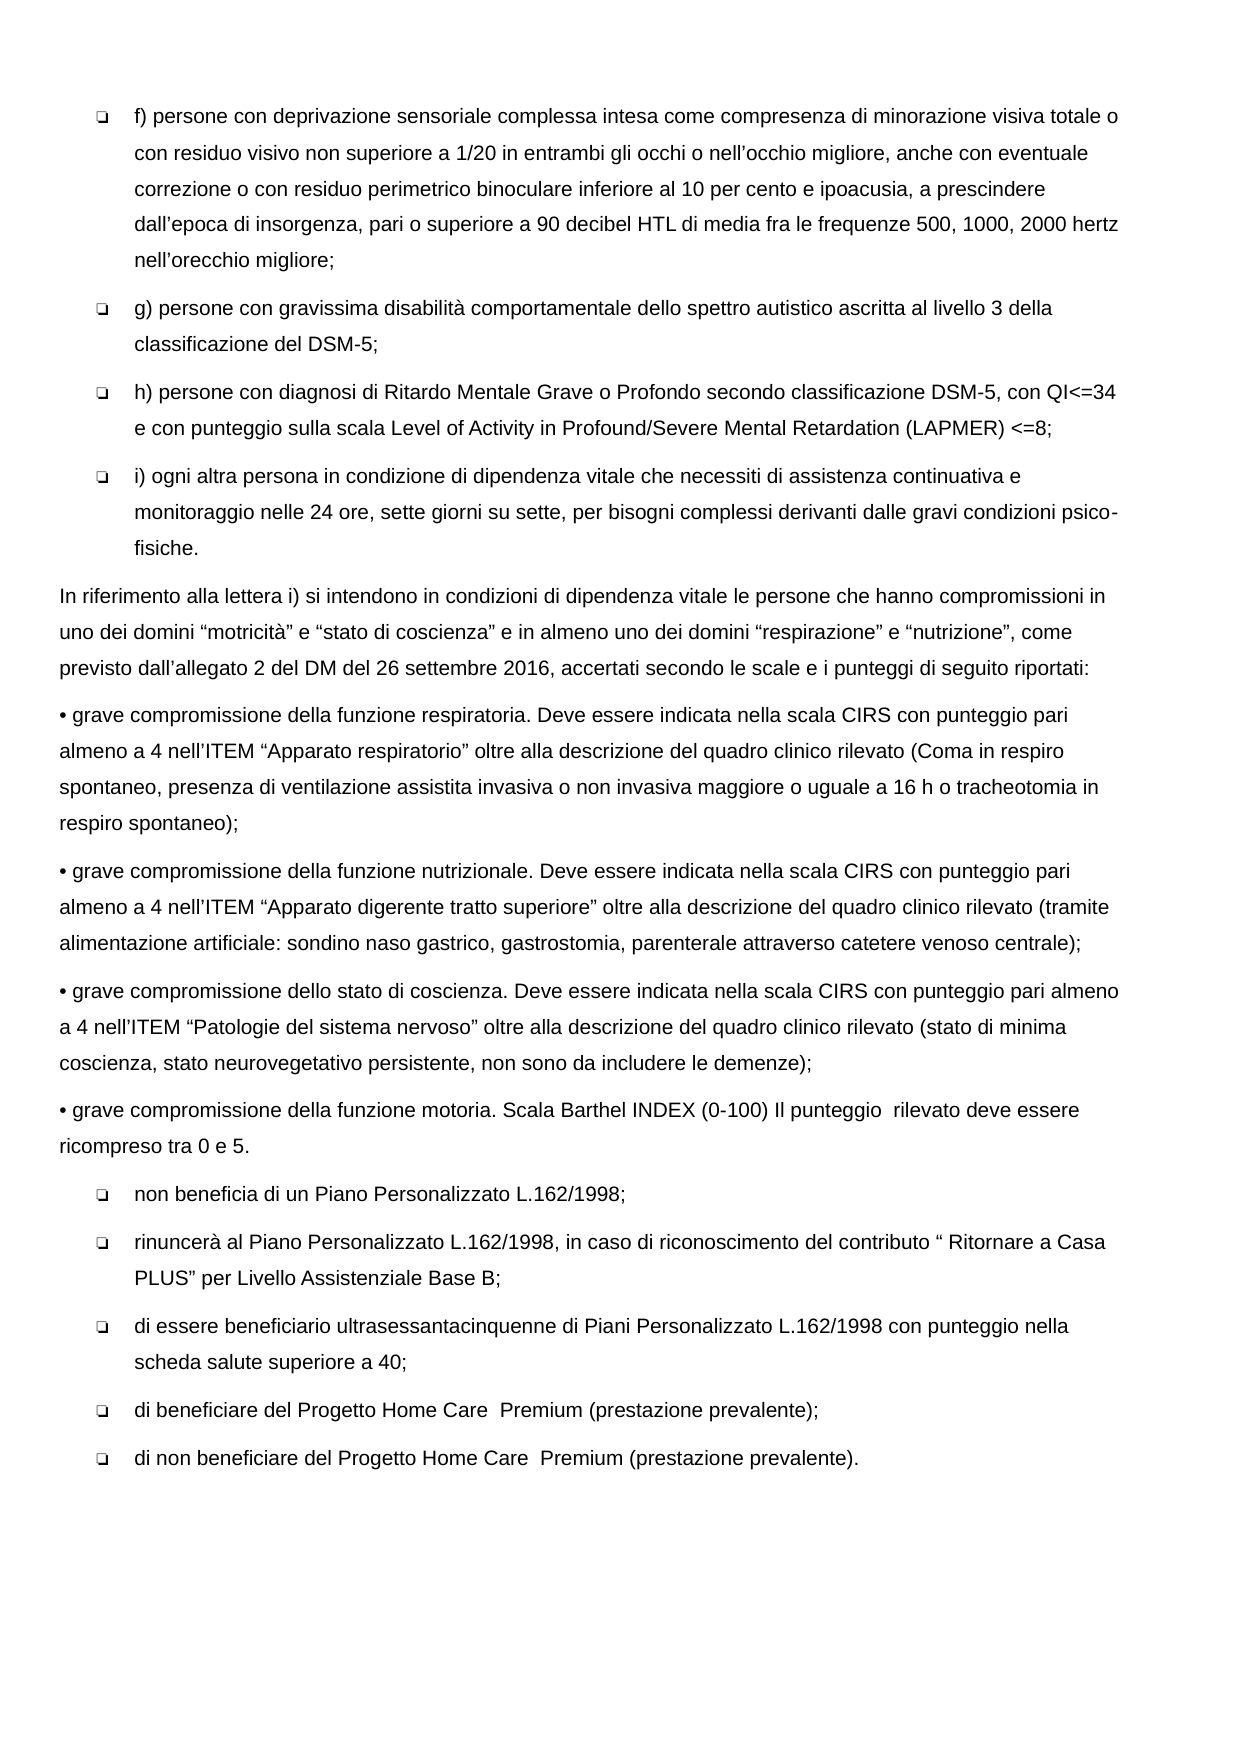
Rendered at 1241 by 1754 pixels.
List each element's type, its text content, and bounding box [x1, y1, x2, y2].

list f) persone con deprivazione sensoriale complessa intesa come compresenza di minorazione visiva totale o con residuo visivo non superiore a 1/20 in entrambi gli occhi o nell’occhio migliore, anche con eventuale correzione o con residuo perimetrico binoculare inferiore al 10 per cento e ipoacusia, a prescindere dall’epoca di insorgenza, pari o superiore a 90 decibel HTL di media fra le frequenze 500, 1000, 2000 hertz nell’orecchio migliore; [97, 104, 1122, 272]
list non beneficia di un Piano Personalizzato L.162/1998; [97, 1182, 1122, 1206]
list di essere beneficiario ultrasessantacinquenne di Piani Personalizzato L.162/1998 con punteggio nella scheda salute superiore a 40; [97, 1314, 1122, 1374]
list i) ogni altra persona in condizione di dipendenza vitale che necessiti di assistenza continuativa e monitoraggio nelle 24 ore, sette giorni su sette, per bisogni complessi derivanti dalle gravi condizioni psico­fisiche. [97, 464, 1122, 560]
text • grave compromissione della funzione motoria. Scala Barthel INDEX (0-100) Il punteggio rilevato deve essere ricompreso tra 0 e 5. [59, 1098, 1122, 1158]
text • grave compromissione della funzione nutrizionale. Deve essere indicata nella scala CIRS con punteggio pari almeno a 4 nell’ITEM “Apparato digerente tratto superiore” oltre alla descrizione del quadro clinico rilevato (tramite alimentazione artificiale: sondino naso gastrico, gastrostomia, parenterale attraverso catetere venoso centrale); [59, 859, 1122, 955]
text • grave compromissione della funzione respiratoria. Deve essere indicata nella scala CIRS con punteggio pari almeno a 4 nell’ITEM “Apparato respiratorio” oltre alla descrizione del quadro clinico rilevato (Coma in respiro spontaneo, presenza di ventilazione assistita invasiva o non invasiva maggiore o uguale a 16 h o tracheotomia in respiro spontaneo); [59, 703, 1122, 835]
list g) persone con gravissima disabilità comportamentale dello spettro autistico ascritta al livello 3 della classificazione del DSM-5; [97, 296, 1122, 356]
text In riferimento alla lettera i) si intendono in condizioni di dipendenza vitale le persone che hanno compromissioni in uno dei domini “motricità” e “stato di coscienza” e in almeno uno dei domini “respirazione” e “nutrizione”, come previsto dall’allegato 2 del DM del 26 settembre 2016, accertati secondo le scale e i punteggi di seguito riportati: [59, 583, 1122, 679]
text • grave compromissione dello stato di coscienza. Deve essere indicata nella scala CIRS con punteggio pari almeno a 4 nell’ITEM “Patologie del sistema nervoso” oltre alla descrizione del quadro clinico rilevato (stato di minima coscienza, stato neurovegetativo persistente, non sono da includere le demenze); [59, 978, 1122, 1074]
list di non beneficiare del Progetto Home Care Premium (prestazione prevalente). [97, 1446, 1122, 1469]
list rinuncerà al Piano Personalizzato L.162/1998, in caso di riconoscimento del contributo “ Ritornare a Casa PLUS” per Livello Assistenziale Base B; [97, 1230, 1122, 1290]
list di beneficiare del Progetto Home Care Premium (prestazione prevalente); [97, 1398, 1122, 1422]
list h) persone con diagnosi di Ritardo Mentale Grave o Profondo secondo classificazione DSM-5, con QI<=34 e con punteggio sulla scala Level of Activity in Profound/Severe Mental Retardation (LAPMER) <=8; [97, 380, 1122, 440]
